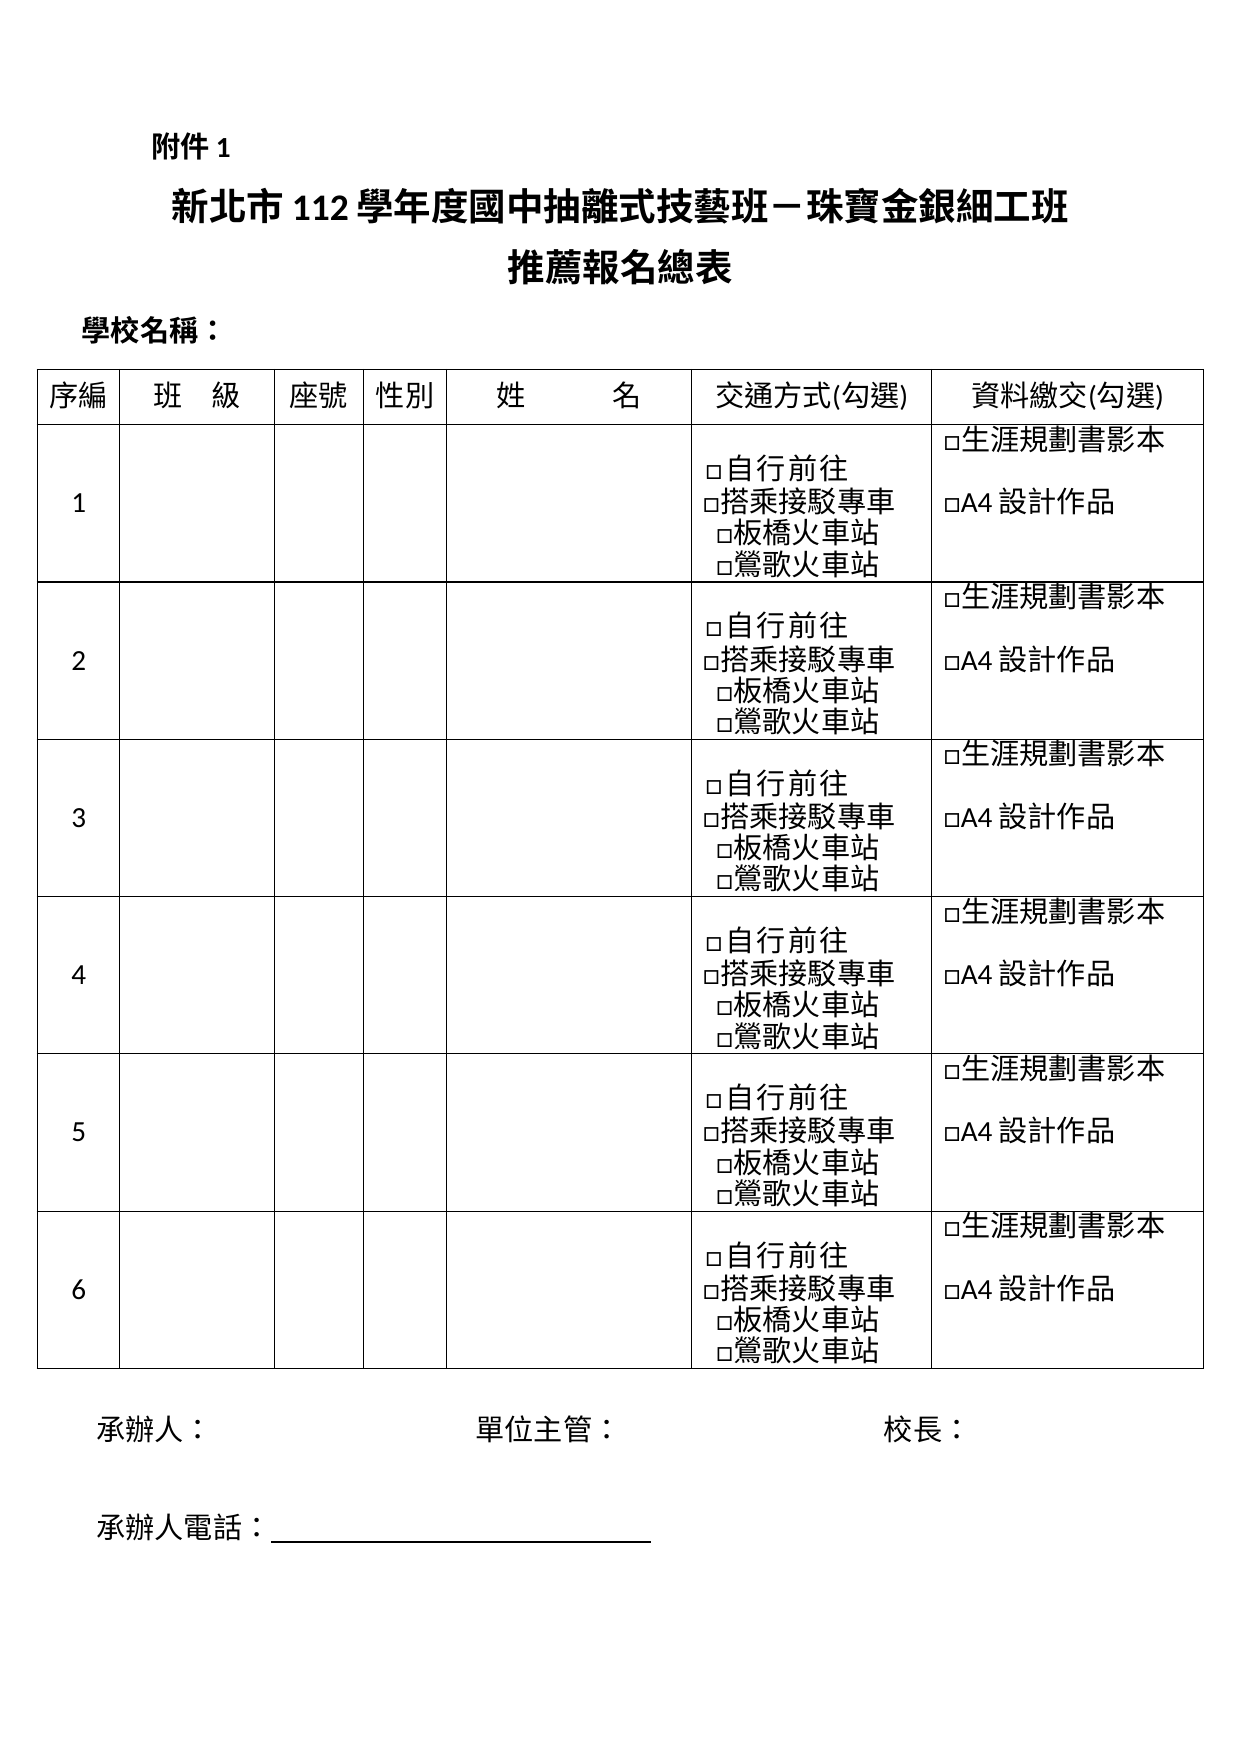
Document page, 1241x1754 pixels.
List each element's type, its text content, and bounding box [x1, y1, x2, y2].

table_cell [120, 897, 274, 1053]
table_cell □生涯規劃書影本 □A4設計作品 [932, 1212, 1203, 1368]
table_cell [364, 1054, 446, 1211]
table_cell [447, 1212, 691, 1368]
table_cell □自行前往 □搭乘接駁專車 □板橋火車站 □鶯歌火車站 [692, 1054, 931, 1211]
table_cell [120, 425, 274, 581]
table_cell [275, 740, 363, 896]
table_cell [275, 583, 363, 739]
table_header 序編 [38, 370, 119, 424]
table_cell [275, 1054, 363, 1211]
table_cell □自行前往 □搭乘接駁專車 □板橋火車站 □鶯歌火車站 [692, 897, 931, 1053]
table_cell [447, 425, 691, 581]
table_cell 2 [38, 583, 119, 739]
table_cell [275, 425, 363, 581]
table_cell 4 [38, 897, 119, 1053]
table_cell [447, 1054, 691, 1211]
table_cell [364, 1212, 446, 1368]
table_cell [120, 583, 274, 739]
table_cell □生涯規劃書影本 □A4設計作品 [932, 583, 1203, 739]
text 附件1 [151, 127, 1089, 164]
table_cell □自行前往 □搭乘接駁專車 □板橋火車站 □鶯歌火車站 [692, 740, 931, 896]
table_header 資料繳交(勾選) [932, 370, 1203, 424]
table_cell [447, 583, 691, 739]
table_header 交通方式(勾選) [692, 370, 931, 424]
table_cell □自行前往 □搭乘接駁專車 □板橋火車站 □鶯歌火車站 [692, 1212, 931, 1368]
table_cell [120, 1212, 274, 1368]
table_cell [120, 1054, 274, 1211]
table_cell □生涯規劃書影本 □A4設計作品 [932, 1054, 1203, 1211]
table_cell □自行前往 □搭乘接駁專車 □板橋火車站 □鶯歌火車站 [692, 583, 931, 739]
table_header 姓 名 [447, 370, 691, 424]
table_cell [275, 1212, 363, 1368]
table_header 性別 [364, 370, 446, 424]
text 推薦報名總表 [151, 248, 1089, 289]
table_cell 6 [38, 1212, 119, 1368]
table_cell [120, 740, 274, 896]
text 承辦人： 單位主管： 校長： [96, 1406, 1089, 1449]
table_cell □生涯規劃書影本 □A4設計作品 [932, 425, 1203, 581]
table_cell [364, 425, 446, 581]
table_cell □自行前往 □搭乘接駁專車 □板橋火車站 □鶯歌火車站 [692, 425, 931, 581]
table_cell [447, 740, 691, 896]
table_cell [447, 897, 691, 1053]
table_cell □生涯規劃書影本 □A4設計作品 [932, 740, 1203, 896]
text 學校名稱： [81, 308, 1089, 350]
table_cell 1 [38, 425, 119, 581]
text 新北市112學年度國中抽離式技藝班－珠寶金銀細工班 [151, 183, 1089, 229]
table_cell [364, 740, 446, 896]
table_cell [364, 583, 446, 739]
table_header 座號 [275, 370, 363, 424]
table_cell [275, 897, 363, 1053]
table_cell 3 [38, 740, 119, 896]
text 承辦人電話： [96, 1505, 1089, 1547]
table_cell 5 [38, 1054, 119, 1211]
table_header 班 級 [120, 370, 274, 424]
table_cell □生涯規劃書影本 □A4設計作品 [932, 897, 1203, 1053]
table_cell [364, 897, 446, 1053]
